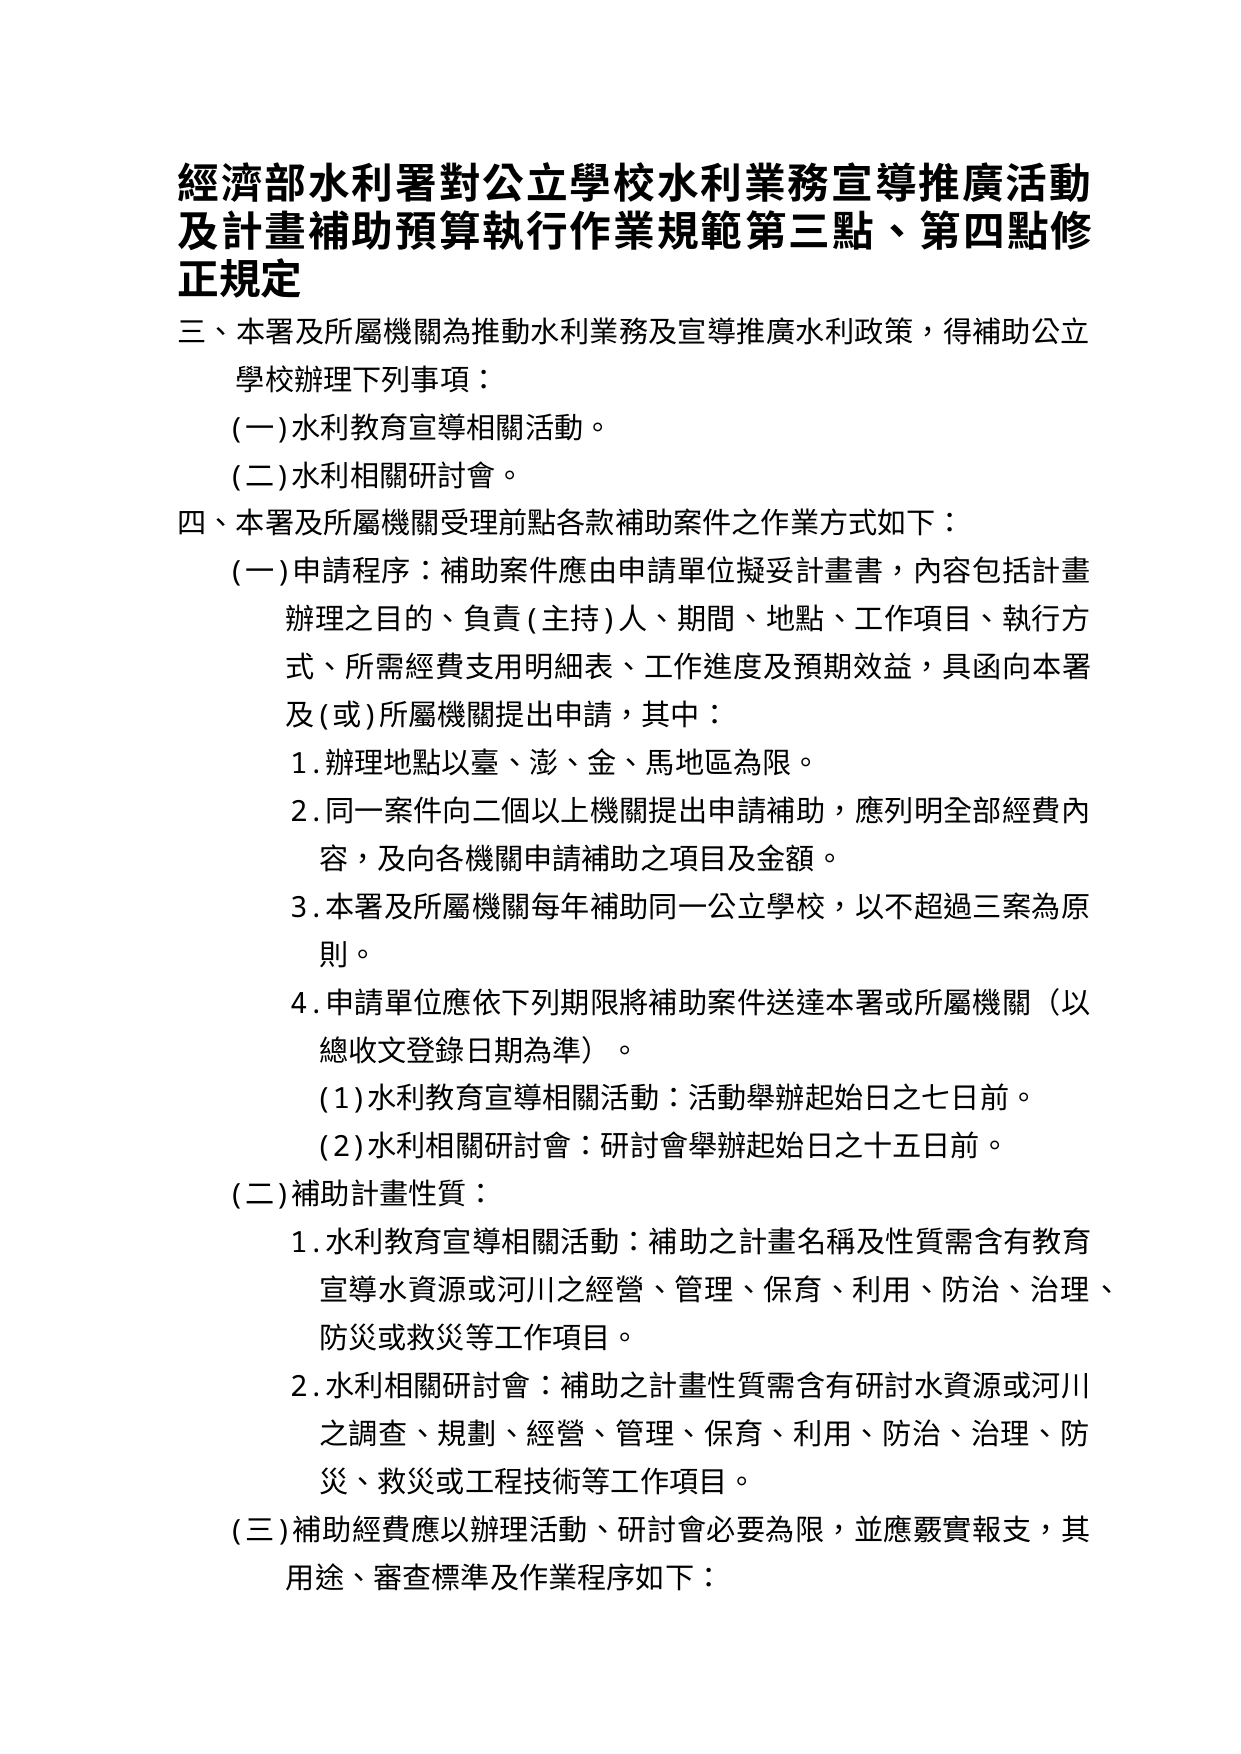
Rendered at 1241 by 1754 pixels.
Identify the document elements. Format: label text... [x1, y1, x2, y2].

text 2.水利相關研討會：補助之計畫性質需含有研討水資源或河川之調查、規劃、經營、管理、保育、利用、防治、治理、防災、救災或工程技術等工作項目。 [290, 1358, 1093, 1502]
text 1.水利教育宣導相關活動：補助之計畫名稱及性質需含有教育宣導水資源或河川之經營、管理、保育、利用、防治、治理、防災或救災等工作項目。 [290, 1214, 1093, 1358]
text (一)水利教育宣導相關活動。 [227, 400, 1093, 448]
text 經濟部水利署對公立學校水利業務宣導推廣活動及計畫補助預算執行作業規範第三點、第四點修正規定 [177, 160, 1093, 304]
text (2)水利相關研討會：研討會舉辦起始日之十五日前。 [315, 1118, 1093, 1166]
text (二)補助計畫性質： [227, 1166, 1093, 1214]
text (三)補助經費應以辦理活動、研討會必要為限，並應覈實報支，其用途、審查標準及作業程序如下： [227, 1502, 1093, 1598]
text 1.辦理地點以臺、澎、金、馬地區為限。 [290, 735, 1093, 783]
text 四、本署及所屬機關受理前點各款補助案件之作業方式如下： [177, 496, 1093, 543]
text 4.申請單位應依下列期限將補助案件送達本署或所屬機關（以總收文登錄日期為準）。 [290, 975, 1093, 1071]
text 3.本署及所屬機關每年補助同一公立學校，以不超過三案為原則。 [290, 879, 1093, 975]
text (二)水利相關研討會。 [227, 448, 1093, 496]
text (一)申請程序：補助案件應由申請單位擬妥計畫書，內容包括計畫辦理之目的、負責(主持)人、期間、地點、工作項目、執行方式、所需經費支用明細表、工作進度及預期效益，具函向本署及(或)所屬機關提出申請，其中： [227, 543, 1093, 735]
text 三、本署及所屬機關為推動水利業務及宣導推廣水利政策，得補助公立學校辦理下列事項： [177, 304, 1093, 400]
text (1)水利教育宣導相關活動：活動舉辦起始日之七日前。 [315, 1071, 1093, 1118]
text 2.同一案件向二個以上機關提出申請補助，應列明全部經費內容，及向各機關申請補助之項目及金額。 [290, 783, 1093, 879]
